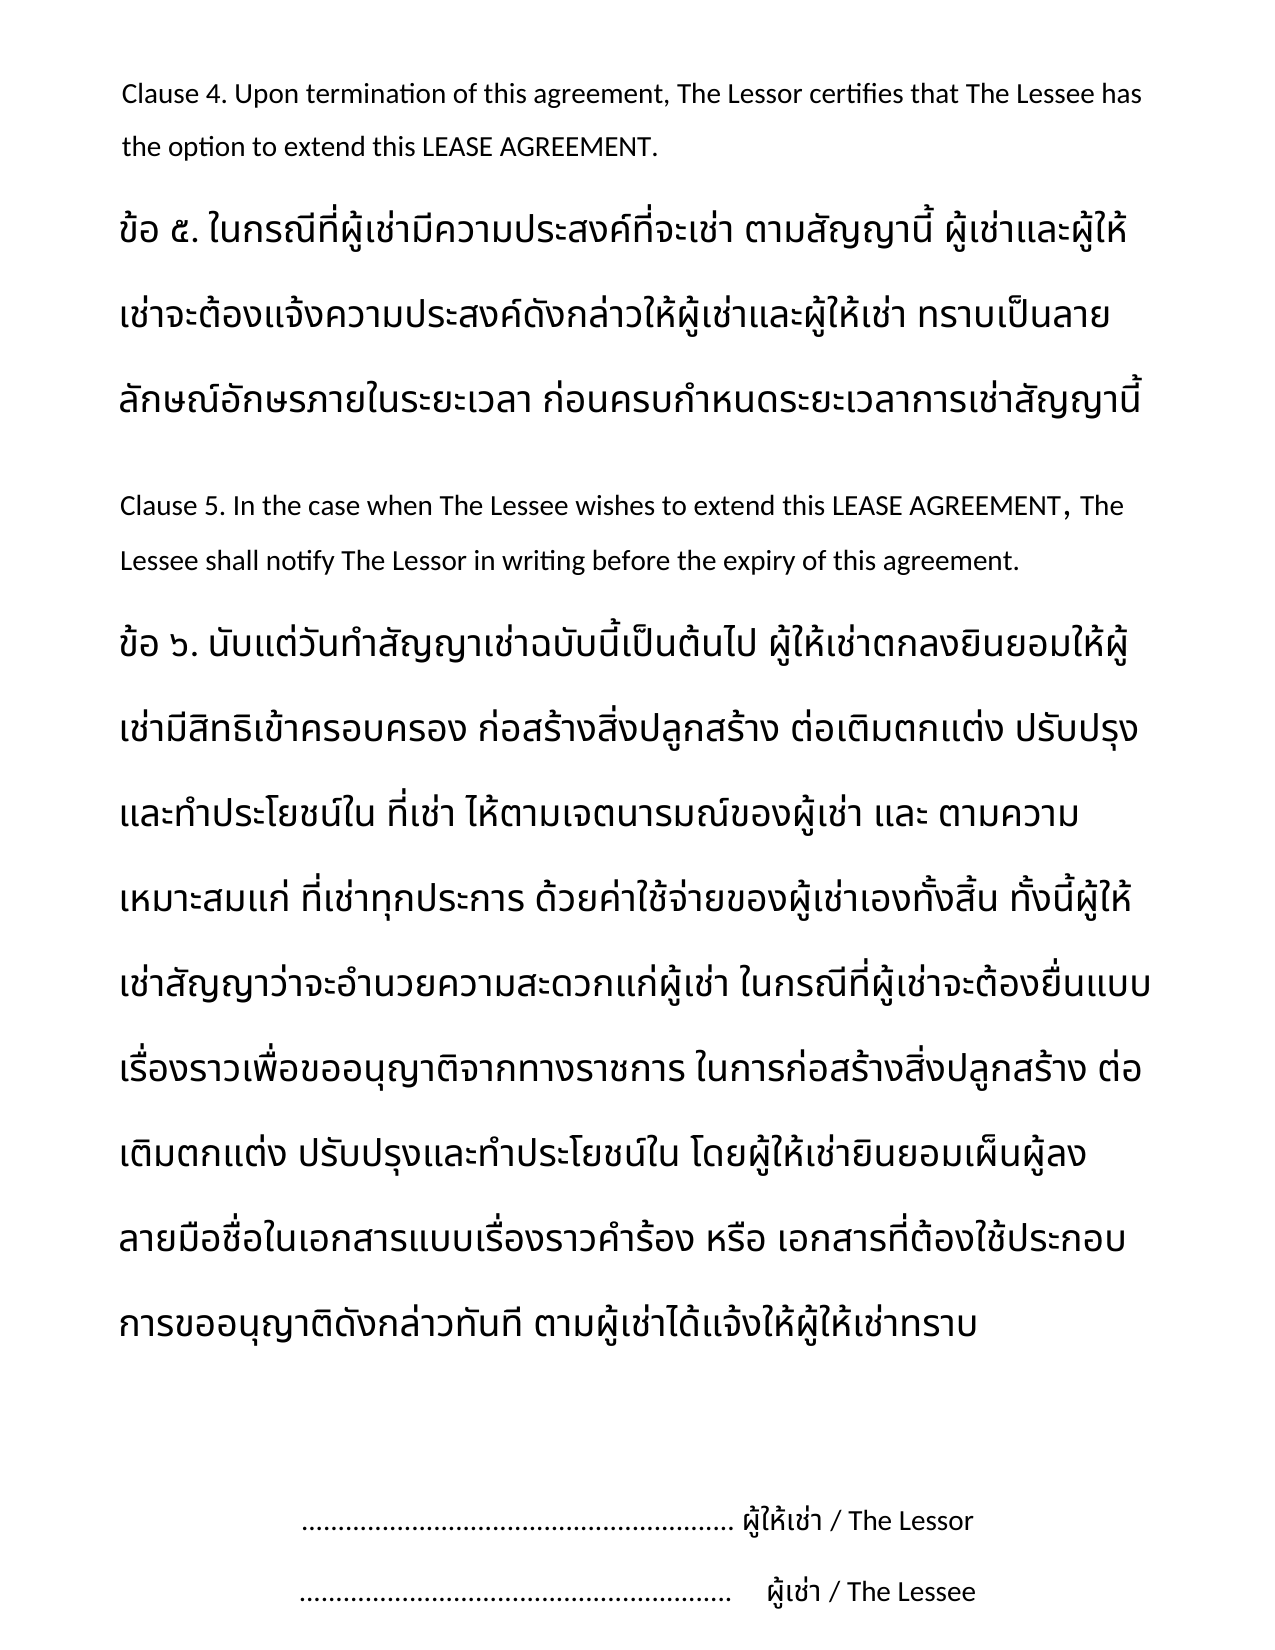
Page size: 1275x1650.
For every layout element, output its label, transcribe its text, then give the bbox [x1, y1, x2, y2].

text ข้อ ๖. นับแต่วันทำสัญญาเช่าฉบับนี้เป็นต้นไป ผู้ให้เช่าตกลงยินยอมให้ผู้เช่ามีสิทธิเข้าครอบครอง ก่อสร้างสิ่งปลูกสร้าง ต่อเติมตกแต่ง ปรับปรุงและทำประโยชน์ใน ที่เช่า ไห้ตามเจตนารมณ์ของผู้เช่า และ ตามความเหมาะสมแก่ ที่เช่าทุกประการ ด้วยค่าใช้จ่ายของผู้เช่าเองทั้งสิ้น ทั้งนี้ผู้ให้เช่าสัญญาว่าจะอำนวยความสะดวกแก่ผู้เช่า ในกรณีที่ผู้เช่าจะต้องยื่นแบบเรื่องราวเพื่อขออนุญาติจากทางราชการ ในการก่อสร้างสิ่งปลูกสร้าง ต่อเติมตกแต่ง ปรับปรุงและทำประโยชน์ใน โดยผู้ให้เช่ายินยอมเผ็นผู้ลงลายมือชื่อในเอกสารแบบเรื่องราวคำร้อง หรือ เอกสารที่ต้องใช้ประกอบการขออนุญาติดังกล่าวทันที ตามผู้เช่าได้แจ้งให้ผู้ให้เช่าทราบ [118, 616, 1157, 1353]
text ข้อ ๕. ในกรณีที่ผู้เช่ามีความประสงค์ที่จะเช่า ตามสัญญานี้ ผู้เช่าและผู้ให้เช่าจะต้องแจ้งความประสงค์ดังกล่าวให้ผู้เช่าและผู้ให้เช่า ทราบเป็นลายลักษณ์อักษรภายในระยะเวลา ก่อนครบกำหนดระยะเวลาการเช่าสัญญานี้ [118, 203, 1157, 429]
text Clause 5. In the case when The Lessee wishes to extend this LEASE AGREEMENT, The Lessee shall notify The Lessor in writing before the expiry of this agreement. [120, 478, 1157, 578]
text Clause 4. Upon termination of this agreement, The Lessor certifies that The Lessee has the option to extend this LEASE AGREEMENT. [122, 75, 1157, 164]
